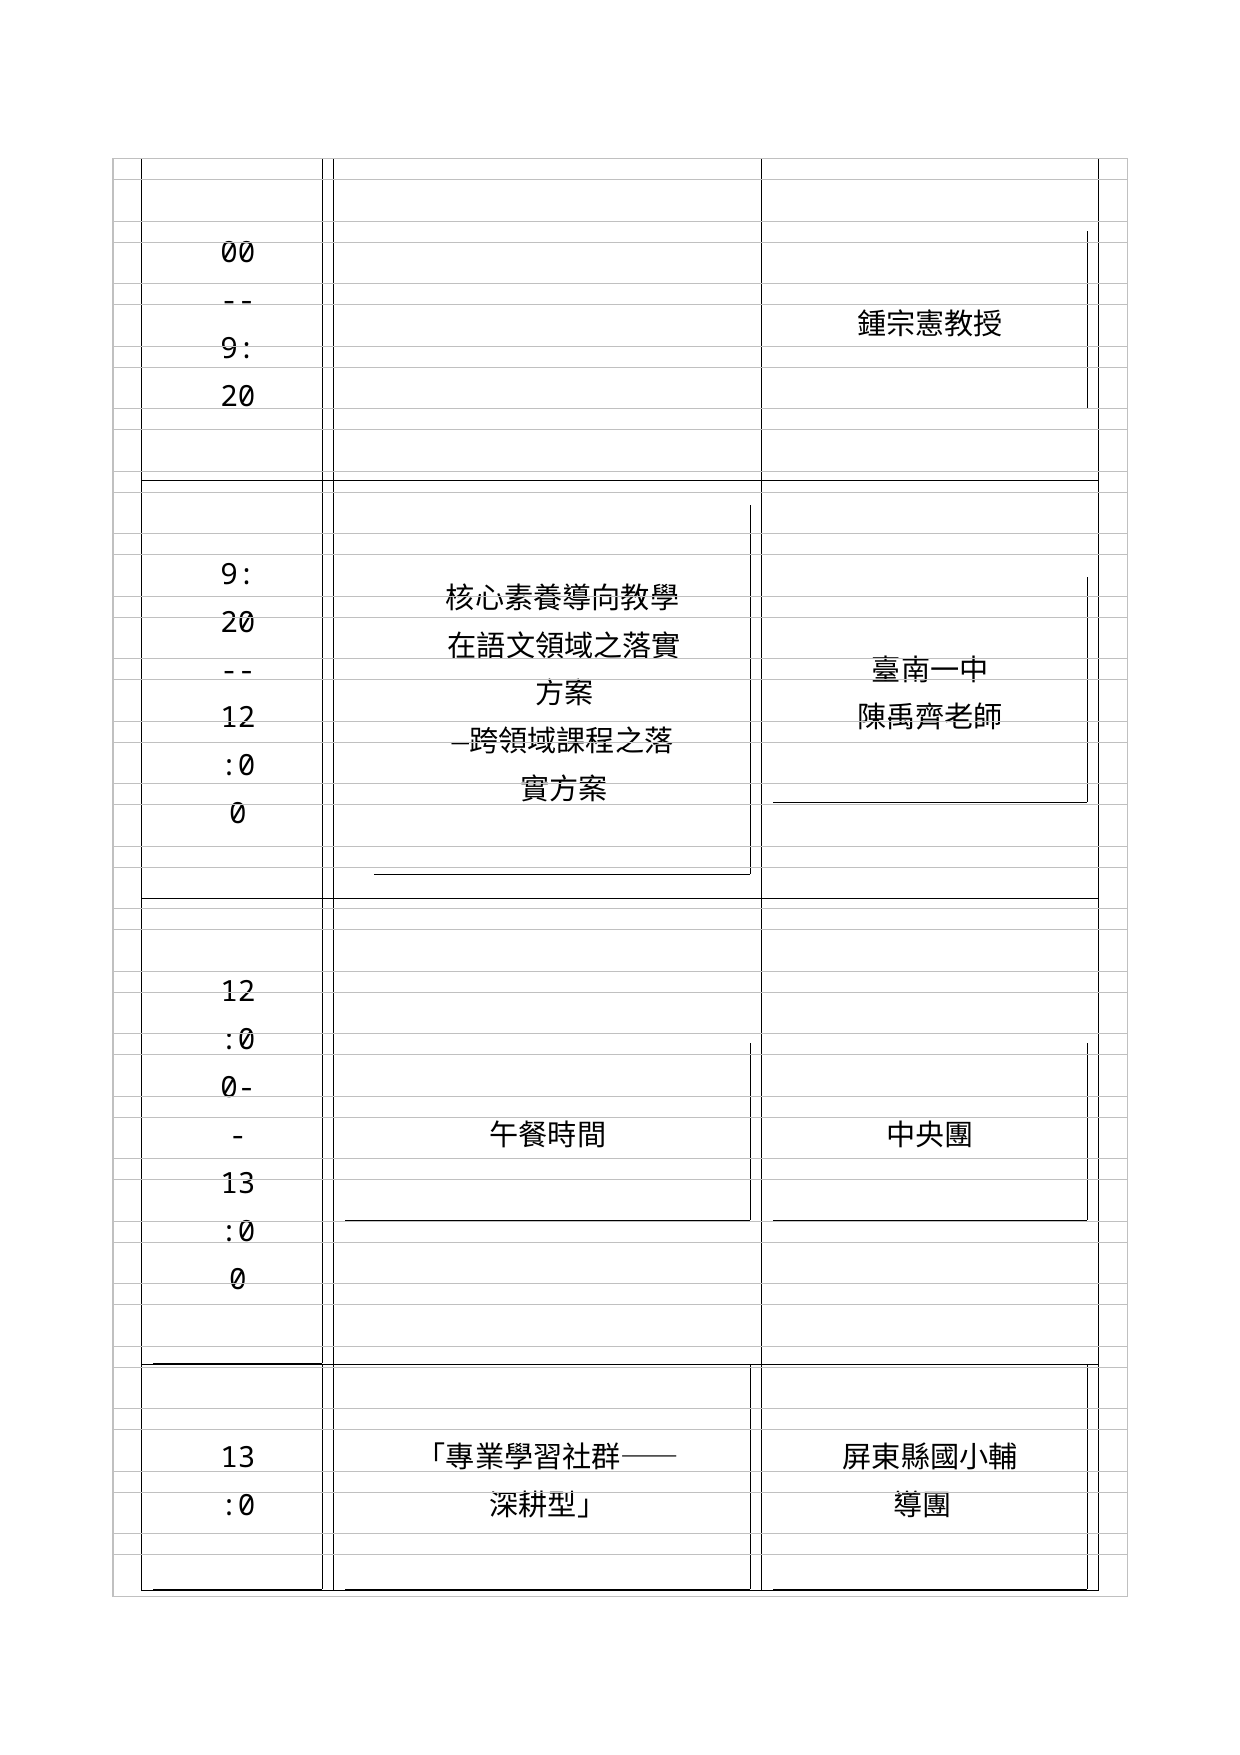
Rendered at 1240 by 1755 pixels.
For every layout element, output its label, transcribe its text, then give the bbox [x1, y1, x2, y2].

table_cell 9:00--9:20 [323, 180, 333, 221]
table_cell 9:00--9:20 [142, 180, 322, 221]
table_cell 12:00--13:00 [323, 1305, 333, 1346]
table_cell 報到及相見歡 [334, 243, 761, 283]
table_cell 9:00--9:20 [142, 284, 322, 304]
table_cell 報到及相見歡 [334, 409, 761, 429]
table_cell 中央團召集人 鍾宗憲教授 [762, 305, 1087, 346]
table_cell 9:20--12:00 [142, 534, 322, 554]
table_cell 9:20--12:00 [142, 597, 322, 617]
table_cell 報到及相見歡 [334, 430, 761, 471]
table_cell 9:00--9:20 [142, 347, 322, 367]
table_cell 9:00--9:20 [323, 347, 333, 367]
table_cell 報到及相見歡 [334, 222, 761, 242]
table_cell 12:00--13:00 [142, 930, 322, 971]
table_cell [762, 1284, 1098, 1304]
table_cell [1088, 1159, 1098, 1179]
table_cell 13:00--14:20 [142, 1493, 322, 1533]
table_cell 12:00--13:00 [323, 1118, 333, 1158]
table_cell 13:00--14:20 [323, 1430, 333, 1471]
table_cell 9:00--9:20 [323, 430, 333, 471]
table_cell 12:00--13:00 [142, 1347, 322, 1363]
table_cell 臺南一中 陳禹齊老師 [762, 805, 1098, 846]
table_cell 臺南一中 陳禹齊老師 [762, 743, 1087, 783]
table_cell [334, 1159, 750, 1179]
table_cell 屏東縣國小輔導團 林美鐘 校長（召集人） 花蓮縣國中輔導團 危正華 校長（召集人） [762, 1409, 1087, 1429]
table_cell 9:00--9:20 [142, 472, 322, 480]
table_cell 9:00--9:20 [142, 368, 322, 408]
table_cell 核心素養導向教學在語文領域之落實方案 —跨領域課程之落實方案 [334, 493, 761, 533]
table_cell 報到及相見歡 [334, 284, 761, 304]
table_cell [334, 1222, 761, 1242]
table_cell [762, 1097, 1087, 1117]
table_cell [1088, 1097, 1098, 1117]
table_cell 屏東縣國小輔導團 林美鐘 校長（召集人） 花蓮縣國中輔導團 危正華 校長（召集人） [762, 1430, 1087, 1471]
table_cell 核心素養導向教學在語文領域之落實方案 —跨領域課程之落實方案 [334, 597, 750, 617]
table_cell [762, 1305, 1098, 1346]
table_cell 12:00--13:00 [142, 909, 322, 929]
table_cell 9:20--12:00 [323, 868, 333, 898]
table_cell 13:00--14:20 [142, 1368, 322, 1408]
table_cell [762, 930, 1098, 971]
table_cell 中央團召集人 鍾宗憲教授 [762, 409, 1098, 429]
table_cell 中央團召集人 鍾宗憲教授 [762, 347, 1087, 367]
table_cell 9:20--12:00 [142, 618, 322, 658]
table_cell [1088, 1118, 1098, 1158]
table_cell 13:00--14:20 [142, 1430, 322, 1471]
table_cell [334, 1243, 761, 1283]
table_cell 中央團召集人 鍾宗憲教授 [1088, 368, 1098, 408]
table_cell 12:00--13:00 [142, 1284, 322, 1304]
table_cell 9:00--9:20 [323, 305, 333, 346]
table_cell 核心素養導向教學在語文領域之落實方案 —跨領域課程之落實方案 [334, 481, 761, 492]
table_cell 報到及相見歡 [334, 180, 761, 221]
table_cell 9:00--9:20 [323, 284, 333, 304]
table_cell 12:00--13:00 [142, 1159, 322, 1179]
table_cell 午餐時間 [334, 1118, 750, 1158]
table_cell 核心素養導向教學在語文領域之落實方案 —跨領域課程之落實方案 [334, 805, 750, 846]
table_cell 中央團 [762, 1118, 1087, 1158]
table_cell 「專業學習社群——深耕型」 成果分享 [334, 1409, 750, 1429]
table_cell 9:00--9:20 [142, 222, 322, 242]
table_cell 臺南一中 陳禹齊老師 [762, 659, 914, 679]
table_cell [334, 930, 761, 971]
table_cell 13:00--14:20 [323, 1555, 333, 1589]
table_cell 臺南一中 陳禹齊老師 [917, 659, 972, 679]
table_cell 13:00--14:20 [142, 1472, 322, 1492]
table_cell 9:20--12:00 [142, 555, 322, 596]
table_cell 9:00--9:20 [142, 305, 322, 346]
table_cell [762, 909, 1098, 929]
table_cell 13:00--14:20 [142, 1409, 322, 1429]
table_cell 12:00--13:00 [142, 1305, 322, 1346]
table_cell 核心素養導向教學在語文領域之落實方案 —跨領域課程之落實方案 [334, 680, 750, 721]
table_cell 12:00--13:00 [142, 1222, 322, 1242]
table_cell [762, 1180, 1098, 1221]
table_cell 13:00--14:20 [142, 1534, 322, 1554]
table_cell [751, 1097, 761, 1117]
table_cell 臺南一中 陳禹齊老師 [762, 722, 1087, 742]
table_cell [334, 1284, 761, 1304]
table_cell [334, 1347, 761, 1363]
table_cell 臺南一中 陳禹齊老師 [762, 680, 1087, 721]
table_cell 「專業學習社群——深耕型」 成果分享 [334, 1555, 750, 1589]
table_cell [762, 993, 1098, 1033]
table_cell 核心素養導向教學在語文領域之落實方案 —跨領域課程之落實方案 [334, 534, 750, 554]
table_cell 中央團召集人 鍾宗憲教授 [762, 472, 1098, 480]
table_cell 12:00--13:00 [323, 1180, 333, 1221]
table_cell [334, 993, 761, 1033]
table_cell 核心素養導向教學在語文領域之落實方案 —跨領域課程之落實方案 [334, 784, 750, 804]
table_cell 屏東縣國小輔導團 林美鐘 校長（召集人） 花蓮縣國中輔導團 危正華 校長（召集人） [762, 1493, 1087, 1533]
table_cell 9:20--12:00 [323, 680, 333, 721]
table_cell 12:00--13:00 [142, 993, 322, 1033]
table_cell 核心素養導向教學在語文領域之落實方案 —跨領域課程之落實方案 [334, 555, 750, 596]
table_cell 臺南一中 陳禹齊老師 [762, 868, 1098, 898]
table_cell 核心素養導向教學在語文領域之落實方案 —跨領域課程之落實方案 [334, 868, 761, 898]
table_cell [334, 1180, 761, 1221]
table_cell 「專業學習社群——深耕型」 成果分享 [334, 1534, 750, 1554]
table_cell [334, 899, 761, 908]
table_cell 中央團召集人 鍾宗憲教授 [762, 284, 1087, 304]
table_cell 9:00--9:20 [142, 243, 322, 283]
table_cell 12:00--13:00 [142, 1034, 322, 1054]
table_cell 中央團召集人 鍾宗憲教授 [762, 368, 1087, 408]
table_cell 13:00--14:20 [323, 1493, 333, 1533]
table_cell 12:00--13:00 [142, 1180, 322, 1221]
table_cell 報到及相見歡 [334, 305, 761, 346]
table_cell [751, 1159, 761, 1179]
table_cell 9:20--12:00 [142, 722, 322, 742]
table_cell 「專業學習社群——深耕型」 成果分享 [751, 1493, 761, 1533]
table_cell [334, 1034, 761, 1054]
table_cell 臺南一中 陳禹齊老師 [1088, 659, 1098, 679]
table_cell 臺南一中 陳禹齊老師 [1088, 680, 1098, 721]
table_cell 9:20--12:00 [142, 680, 322, 721]
table_cell 中央團召集人 鍾宗憲教授 [1088, 305, 1098, 346]
table_cell 12:00--13:00 [142, 1055, 322, 1096]
table_cell 「專業學習社群——深耕型」 成果分享 [334, 1368, 750, 1408]
table_cell 中央團召集人 鍾宗憲教授 [762, 180, 1098, 221]
table_cell 9:00--9:20 [323, 222, 333, 242]
table_cell 9:00--9:20 [323, 368, 333, 408]
table_cell 9:20--12:00 [142, 847, 322, 867]
table_cell 9:00--9:20 [323, 243, 333, 283]
table_cell 中央團召集人 鍾宗憲教授 [762, 159, 1098, 179]
table_cell 9:00--9:20 [142, 430, 322, 471]
table_cell 9:20--12:00 [142, 659, 322, 679]
table_cell 12:00--13:00 [323, 1243, 333, 1283]
table_cell 臺南一中 陳禹齊老師 [762, 534, 1098, 554]
table_cell 9:00--9:20 [142, 159, 322, 179]
table_cell 9:20--12:00 [142, 493, 322, 533]
table_cell [762, 899, 1098, 908]
table_cell 9:20--12:00 [142, 868, 322, 898]
table_cell 核心素養導向教學在語文領域之落實方案 —跨領域課程之落實方案 [334, 743, 750, 783]
table_cell [1088, 1055, 1098, 1096]
table_cell 9:20--12:00 [142, 743, 322, 783]
table_cell 核心素養導向教學在語文領域之落實方案 —跨領域課程之落實方案 [334, 847, 750, 867]
table_cell 9:00--9:20 [142, 409, 322, 429]
table_cell 9:20--12:00 [323, 618, 333, 658]
table_cell 臺南一中 陳禹齊老師 [762, 618, 1087, 658]
table_cell [762, 1243, 1098, 1283]
table_cell 9:20--12:00 [323, 743, 333, 783]
table_cell 9:20--12:00 [142, 481, 322, 492]
table_cell 9:00--9:20 [323, 409, 333, 429]
table_cell 屏東縣國小輔導團 林美鐘 校長（召集人） 花蓮縣國中輔導團 危正華 校長（召集人） [762, 1534, 1087, 1554]
table_cell [334, 972, 761, 992]
table_cell 臺南一中 陳禹齊老師 [762, 481, 1098, 492]
table_cell 12:00--13:00 [142, 1118, 322, 1158]
table_cell 12:00--13:00 [142, 1243, 322, 1283]
table_cell [762, 1159, 1087, 1179]
table_cell 「專業學習社群——深耕型」 成果分享 [751, 1368, 761, 1408]
table_cell 9:20--12:00 [142, 805, 322, 846]
table_cell 12:00--13:00 [142, 972, 322, 992]
table_cell [762, 1347, 1098, 1363]
table_cell 9:20--12:00 [323, 555, 333, 596]
table_cell [334, 1055, 750, 1096]
table_cell 9:20--12:00 [323, 805, 333, 846]
table_cell 13:00--14:20 [142, 1555, 322, 1589]
table_cell 臺南一中 陳禹齊老師 [762, 493, 1098, 533]
table_cell 臺南一中 陳禹齊老師 [975, 659, 1087, 679]
table_cell 核心素養導向教學在語文領域之落實方案 —跨領域課程之落實方案 [334, 618, 750, 658]
table_cell [762, 1222, 1098, 1242]
table_cell [334, 909, 761, 929]
table_cell 核心素養導向教學在語文領域之落實方案 —跨領域課程之落實方案 [334, 659, 750, 679]
table_cell 臺南一中 陳禹齊老師 [1088, 722, 1098, 742]
table_cell 12:00--13:00 [323, 1055, 333, 1096]
table_cell 臺南一中 陳禹齊老師 [762, 597, 1087, 617]
table_cell [762, 1055, 1087, 1096]
table_cell [751, 1055, 761, 1096]
table_cell 臺南一中 陳禹齊老師 [1088, 743, 1098, 783]
table_cell [334, 1305, 761, 1346]
table_cell 臺南一中 陳禹齊老師 [1088, 597, 1098, 617]
table_cell 9:20--12:00 [323, 493, 333, 533]
table_cell 12:00--13:00 [323, 993, 333, 1033]
table_cell 臺南一中 陳禹齊老師 [762, 555, 1098, 596]
table_cell [762, 1034, 1098, 1054]
table_cell 12:00--13:00 [323, 930, 333, 971]
table_cell 「專業學習社群——深耕型」 成果分享 [334, 1493, 750, 1533]
table_cell 「專業學習社群——深耕型」 成果分享 [751, 1430, 761, 1471]
table_cell 中央團召集人 鍾宗憲教授 [1088, 243, 1098, 283]
table_cell 報到及相見歡 [334, 159, 761, 179]
table_cell 臺南一中 陳禹齊老師 [1088, 618, 1098, 658]
table_cell [751, 1118, 761, 1158]
table_cell 12:00--13:00 [142, 899, 322, 908]
table_cell 13:00--14:20 [323, 1368, 333, 1408]
table_cell 核心素養導向教學在語文領域之落實方案 —跨領域課程之落實方案 [334, 722, 750, 742]
table_cell 12:00--13:00 [142, 1097, 322, 1117]
table_cell [762, 972, 1098, 992]
table_cell 屏東縣國小輔導團 林美鐘 校長（召集人） 花蓮縣國中輔導團 危正華 校長（召集人） [762, 1472, 1087, 1492]
table_cell [334, 1097, 750, 1117]
table_cell 中央團召集人 鍾宗憲教授 [762, 222, 1098, 242]
table_cell 報到及相見歡 [334, 472, 761, 480]
table_cell 中央團召集人 鍾宗憲教授 [762, 243, 1087, 283]
table_cell 屏東縣國小輔導團 林美鐘 校長（召集人） 花蓮縣國中輔導團 危正華 校長（召集人） [762, 1555, 1087, 1589]
table_cell 報到及相見歡 [334, 347, 761, 367]
table_cell 中央團召集人 鍾宗憲教授 [762, 430, 1098, 471]
table_cell 臺南一中 陳禹齊老師 [762, 784, 1098, 804]
table_cell 屏東縣國小輔導團 林美鐘 校長（召集人） 花蓮縣國中輔導團 危正華 校長（召集人） [762, 1368, 1087, 1408]
table_cell 「專業學習社群——深耕型」 成果分享 [334, 1430, 750, 1471]
table_cell 「專業學習社群——深耕型」 成果分享 [334, 1472, 750, 1492]
table_cell 9:20--12:00 [142, 784, 322, 804]
table_cell 9:00--9:20 [323, 159, 333, 179]
table_cell 臺南一中 陳禹齊老師 [762, 847, 1098, 867]
table_cell 報到及相見歡 [334, 368, 761, 408]
